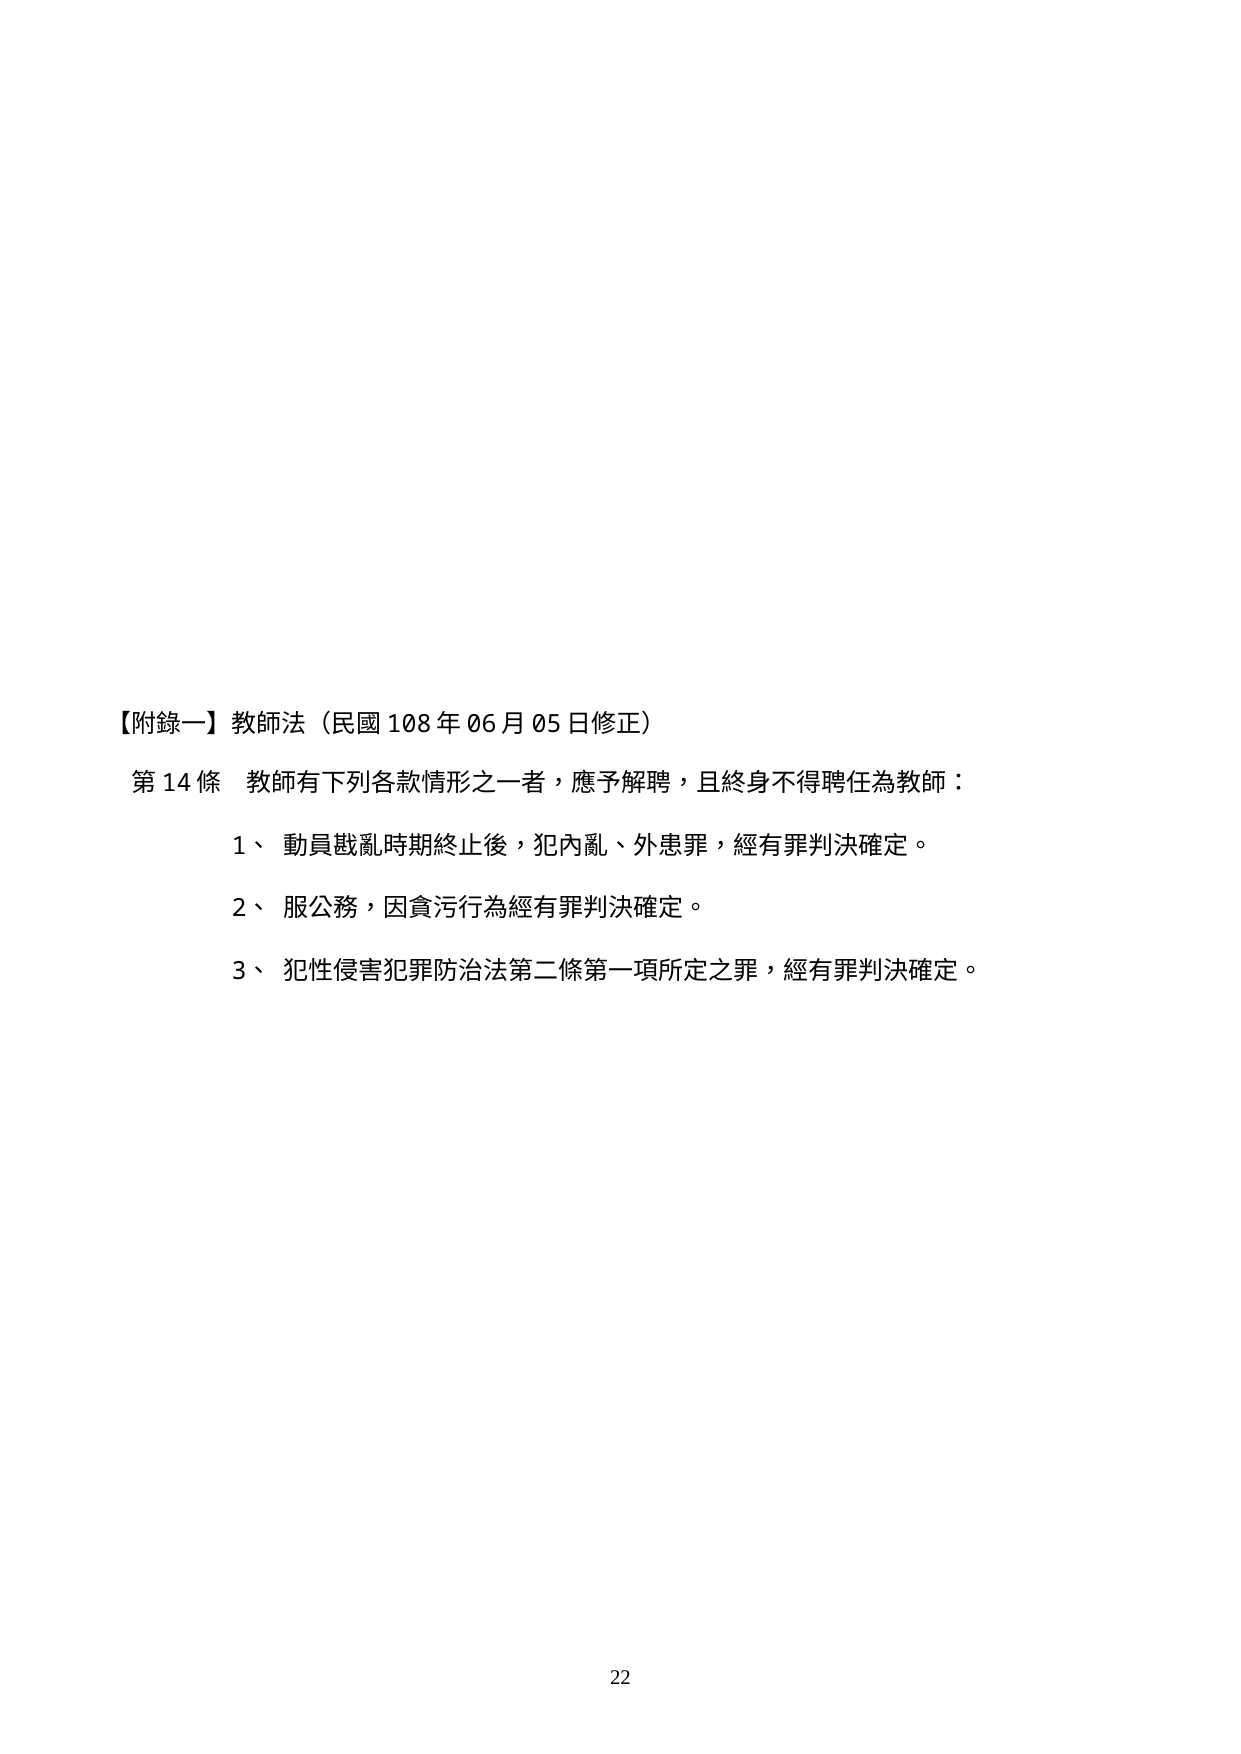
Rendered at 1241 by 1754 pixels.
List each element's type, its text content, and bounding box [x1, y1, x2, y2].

text 【附錄一】教師法（民國108年06月05日修正） [106, 706, 1134, 739]
list 服公務，因貪污行為經有罪判決確定。 [231, 864, 1134, 927]
list 動員戡亂時期終止後，犯內亂、外患罪，經有罪判決確定。 [231, 802, 1134, 864]
list 犯性侵害犯罪防治法第二條第一項所定之罪，經有罪判決確定。 [231, 927, 1134, 989]
text 第14條 教師有下列各款情形之一者，應予解聘，且終身不得聘任為教師： [131, 739, 1134, 802]
